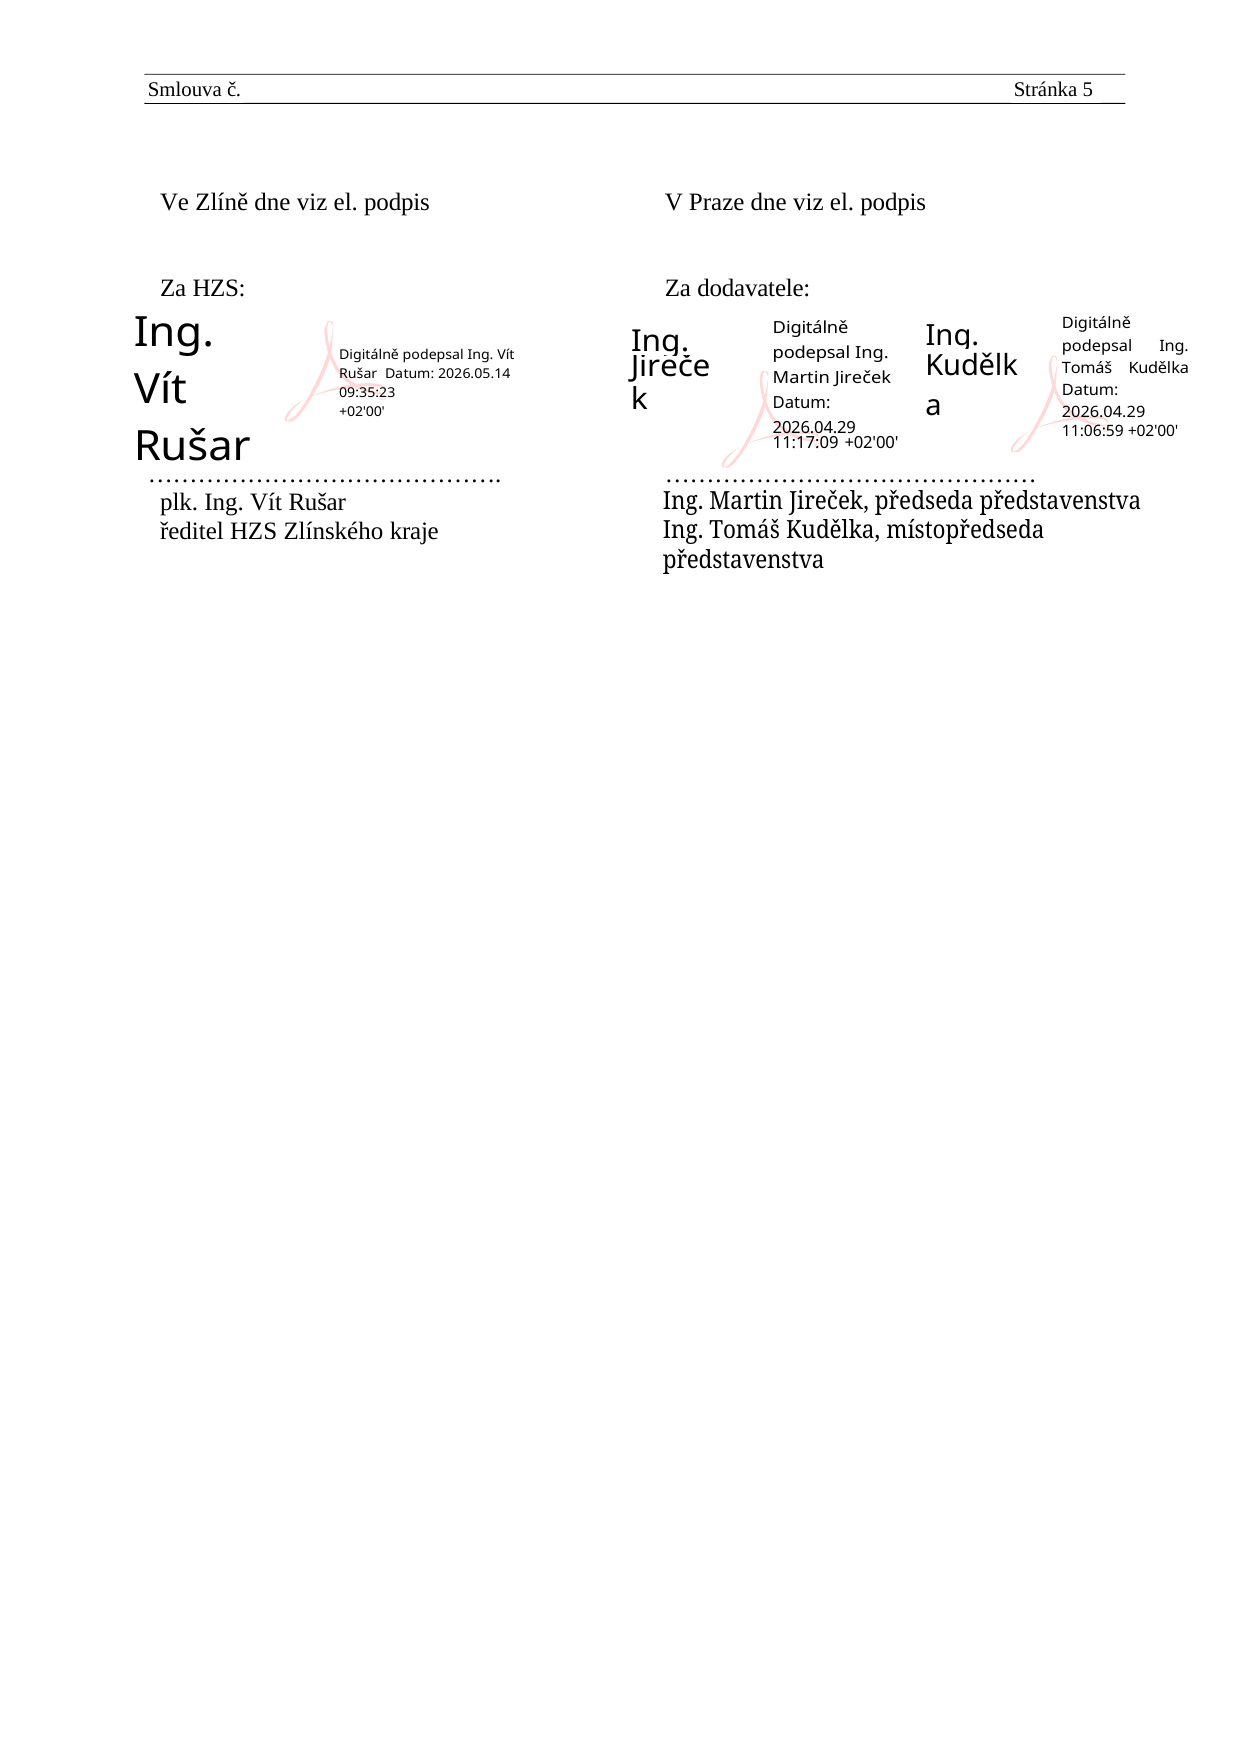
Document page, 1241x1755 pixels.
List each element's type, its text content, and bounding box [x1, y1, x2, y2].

text Ing. Tomáš Kudělka, místopředseda představenstva [663, 515, 1196, 574]
text Za HZS: Za dodavatele: [160, 273, 1196, 302]
text Digitálně podepsal Ing. Martin Jireček Datum: 2026.04.29 [772, 316, 908, 438]
text Ing. Tomáš [925, 314, 1058, 349]
text Ing. Vít Rušar [133, 302, 256, 472]
text Ve Zlíně dne viz el. podpis V Praze dne viz el. podpis [160, 187, 1196, 216]
text +02'00' [339, 402, 526, 420]
text Jireček [631, 355, 718, 416]
text plk. Ing. Vít Rušar [160, 487, 444, 516]
text 11:06:59 +02'00' [1062, 423, 1196, 440]
text Digitálně podepsal Ing. Vít Rušar Datum: 2026.05.14 09:35:23 [339, 345, 526, 401]
text Ing. Martin Jireček, předseda představenstva [663, 487, 1196, 515]
text ředitel HZS Zlínského kraje [160, 516, 444, 545]
text ……………………………………. ……………………………………… [148, 472, 1196, 485]
text 11:17:09 +02'00' [772, 440, 908, 450]
subtitle Kudělka [925, 349, 1023, 424]
text Ing. Martin [631, 319, 769, 355]
text Digitálně podepsal Ing. Tomáš Kudělka Datum: 2026.04.29 [1062, 312, 1189, 422]
